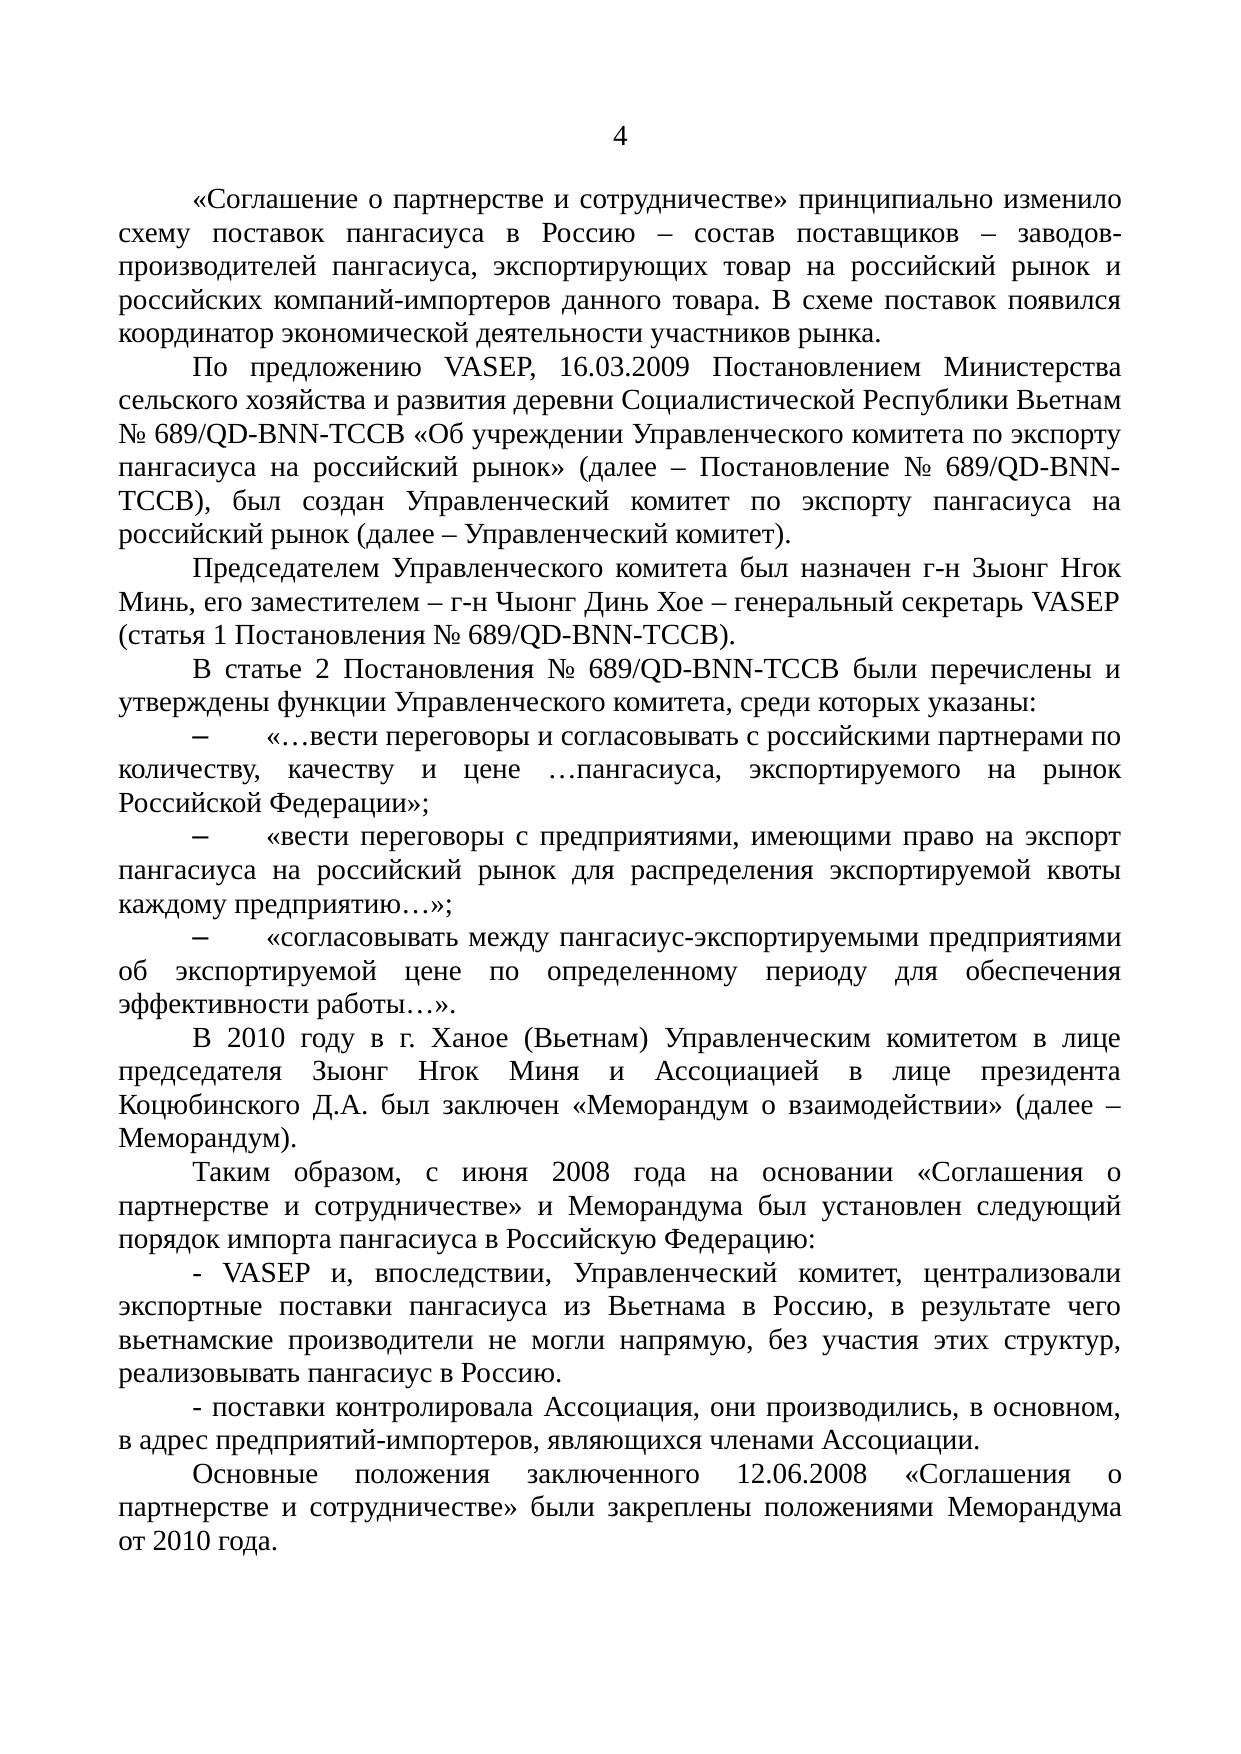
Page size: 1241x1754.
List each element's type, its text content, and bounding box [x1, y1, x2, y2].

text Таким образом, с июня 2008 года на основании «Соглашения о партнерстве и сотрудничестве» и Меморандума был установлен следующий порядок импорта пангасиуса в Российскую Федерацию: [118, 1154, 1122, 1255]
list «вести переговоры с предприятиями, имеющими право на экспорт пангасиуса на российский рынок для распределения экспортируемой квоты каждому предприятию…»; [118, 818, 1122, 919]
list «…вести переговоры и согласовывать с российскими партнерами по количеству, качеству и цене …пангасиуса, экспортируемого на рынок Российской Федерации»; [118, 718, 1122, 818]
text «Соглашение о партнерстве и сотрудничестве» принципиально изменило схему поставок пангасиуса в Россию – состав поставщиков – заводов- производителей пангасиуса, экспортирующих товар на российский рынок и российских компаний-импортеров данного товара. В схеме поставок появился координатор экономической деятельности участников рынка. [118, 181, 1122, 349]
text Председателем Управленческого комитета был назначен г-н Зыонг Нгок Минь, его заместителем – г-н Чыонг Динь Хое – генеральный секретарь VASEP (статья 1 Постановления № 689/QD-BNN-TCCB). [118, 550, 1122, 651]
text - поставки контролировала Ассоциация, они производились, в основном, в адрес предприятий-импортеров, являющихся членами Ассоциации. [118, 1389, 1122, 1456]
text В статье 2 Постановления № 689/QD-BNN-TCCB были перечислены и утверждены функции Управленческого комитета, среди которых указаны: [118, 651, 1122, 718]
text - VASEP и, впоследствии, Управленческий комитет, централизовали экспортные поставки пангасиуса из Вьетнама в Россию, в результате чего вьетнамские производители не могли напрямую, без участия этих структур, реализовывать пангасиус в Россию. [118, 1255, 1122, 1389]
text Основные положения заключенного 12.06.2008 «Соглашения о партнерстве и сотрудничестве» были закреплены положениями Меморандума от 2010 года. [118, 1456, 1122, 1557]
text По предложению VASEP, 16.03.2009 Постановлением Министерства сельского хозяйства и развития деревни Социалистической Республики Вьетнам № 689/QD-BNN-TCCB «Об учреждении Управленческого комитета по экспорту пангасиуса на российский рынок» (далее – Постановление № 689/QD-BNN-TCCB), был создан Управленческий комитет по экспорту пангасиуса на российский рынок (далее – Управленческий комитет). [118, 349, 1122, 550]
text В 2010 году в г. Ханое (Вьетнам) Управленческим комитетом в лице председателя Зыонг Нгок Миня и Ассоциацией в лице президента Коцюбинского Д.А. был заключен «Меморандум о взаимодействии» (далее – Меморандум). [118, 1020, 1122, 1154]
list «согласовывать между пангасиус-экспортируемыми предприятиями об экспортируемой цене по определенному периоду для обеспечения эффективности работы…». [118, 919, 1122, 1020]
